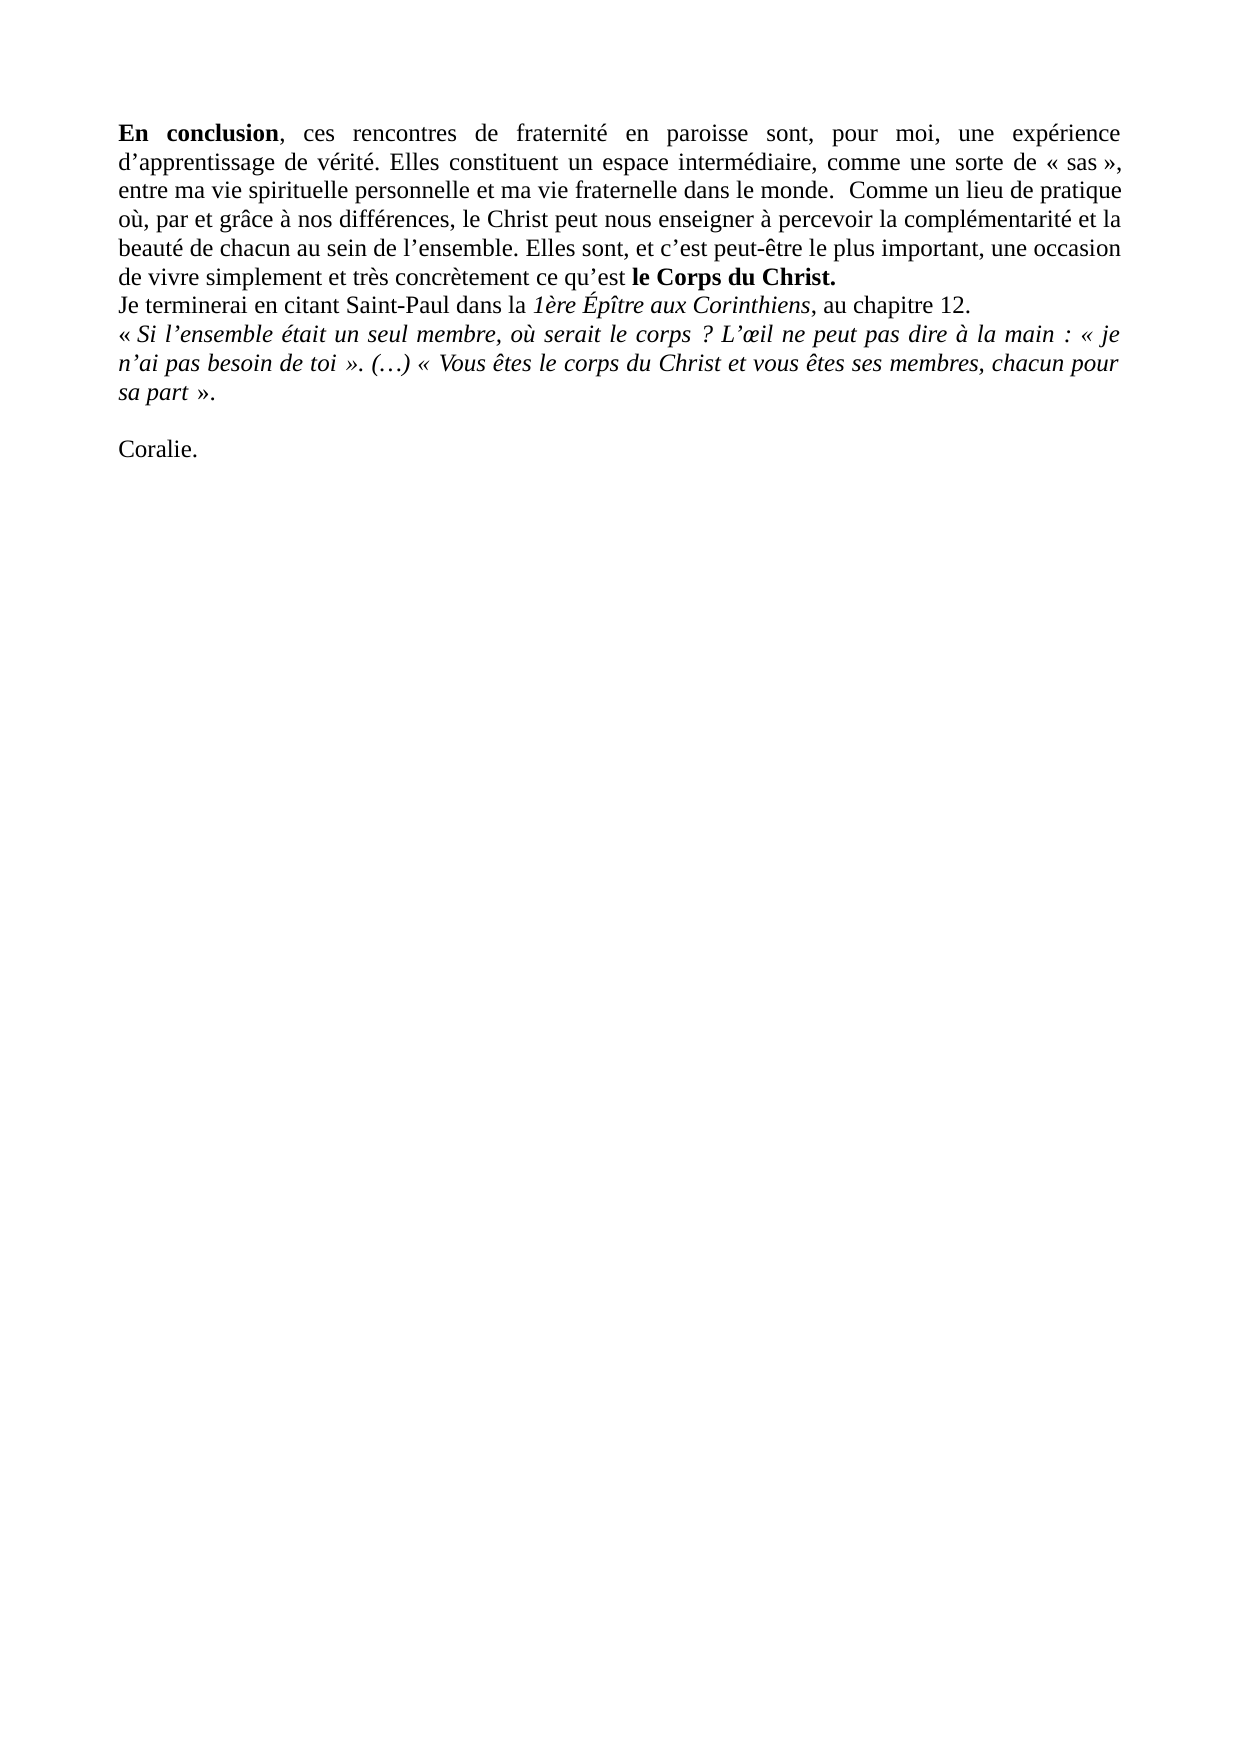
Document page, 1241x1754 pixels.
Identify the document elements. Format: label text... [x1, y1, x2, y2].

text Je terminerai en citant Saint-Paul dans la 1ère Épître aux Corinthiens, au chapitre 12. [118, 291, 1122, 319]
text En conclusion, ces rencontres de fraternité en paroisse sont, pour moi, une expérience d’apprentissage de vérité. Elles constituent un espace intermédiaire, comme une sorte de « sas », entre ma vie spirituelle personnelle et ma vie fraternelle dans le monde. Comme un lieu de pratique où, par et grâce à nos différences, le Christ peut nous enseigner à percevoir la complémentarité et la beauté de chacun au sein de l’ensemble. Elles sont, et c’est peut-être le plus important, une occasion de vivre simplement et très concrètement ce qu’est le Corps du Christ. [118, 118, 1122, 291]
text Coralie. [118, 434, 1122, 463]
text « Si l’ensemble était un seul membre, où serait le corps ? L’œil ne peut pas dire à la main : « je n’ai pas besoin de toi ». (…) « Vous êtes le corps du Christ et vous êtes ses membres, chacun pour sa part ». [118, 319, 1122, 406]
